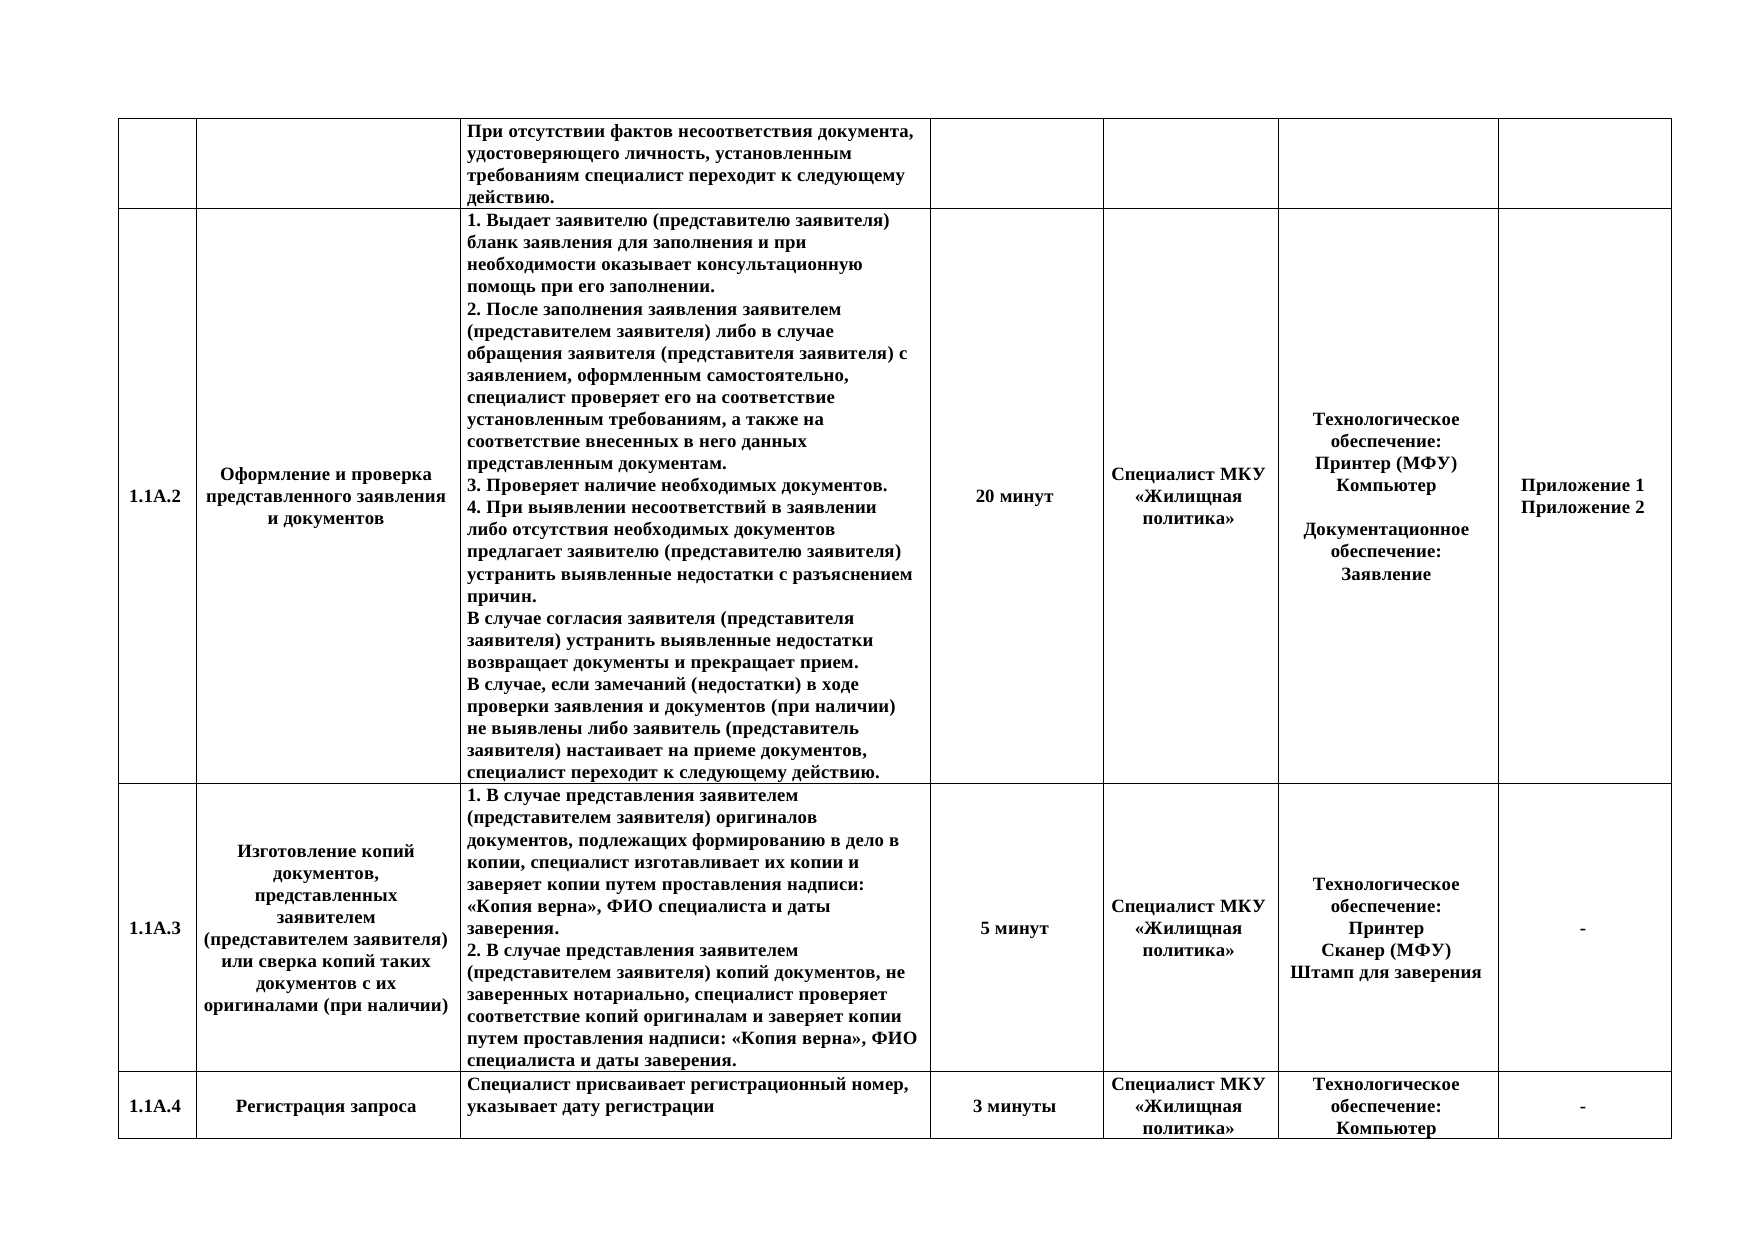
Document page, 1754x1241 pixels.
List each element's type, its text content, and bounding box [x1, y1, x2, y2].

table_cell - [1499, 119, 1671, 207]
table_cell 1.1А.3 [119, 784, 196, 1071]
table_cell 1.1А.2 [119, 209, 196, 783]
table_cell 1. В случае представления заявителем (представителем заявителя) оригиналов документов, подлежащих формированию в дело в копии, специалист изготавливает их копии и заверяет копии путем проставления надписи: «Копия верна», ФИО специалиста и даты заверения. 2. В случае представления заявителем (представителем заявителя) копий документов, не заверенных нотариально, специалист проверяет соответствие копий оригиналам и заверяет копии путем проставления надписи: «Копия верна», ФИО специалиста и даты заверения. [461, 784, 930, 1071]
table_cell Специалист МКУ «Жилищная политика» [1104, 1072, 1278, 1138]
table_cell Технологическое обеспечение: Принтер Сканер (МФУ) Штамп для заверения [1279, 784, 1498, 1071]
table_cell [931, 119, 1103, 207]
table_cell [1104, 119, 1278, 207]
table_cell Технологическое обеспечение: Компьютер [1279, 1072, 1498, 1138]
table_cell Специалист МКУ «Жилищная политика» [1104, 784, 1278, 1071]
table_cell Технологическое обеспечение: Принтер (МФУ) Компьютер Документационное обеспечение: Заявление [1279, 209, 1498, 783]
table_cell [1279, 119, 1498, 207]
table_cell [119, 119, 196, 207]
table_cell 20 минут [931, 209, 1103, 783]
table_cell Оформление и проверка представленного заявления и документов [197, 209, 460, 783]
table_cell 1. Выдает заявителю (представителю заявителя) бланк заявления для заполнения и при необходимости оказывает консультационную помощь при его заполнении. 2. После заполнения заявления заявителем (представителем заявителя) либо в случае обращения заявителя (представителя заявителя) с заявлением, оформленным самостоятельно, специалист проверяет его на соответствие установленным требованиям, а также на соответствие внесенных в него данных представленным документам. 3. Проверяет наличие необходимых документов. 4. При выявлении несоответствий в заявлении либо отсутствия необходимых документов предлагает заявителю (представителю заявителя) устранить выявленные недостатки с разъяснением причин. В случае согласия заявителя (представителя заявителя) устранить выявленные недостатки возвращает документы и прекращает прием. В случае, если замечаний (недостатки) в ходе проверки заявления и документов (при наличии) не выявлены либо заявитель (представитель заявителя) настаивает на приеме документов, специалист переходит к следующему действию. [461, 209, 930, 783]
table_cell - [1499, 784, 1671, 1071]
table_cell При отсутствии фактов несоответствия документа, удостоверяющего личность, установленным требованиям специалист переходит к следующему действию. [461, 119, 930, 207]
table_cell Специалист МКУ «Жилищная политика» [1104, 209, 1278, 783]
table_cell 1.1А.4 [119, 1072, 196, 1138]
table_cell [197, 119, 460, 207]
table_cell Специалист присваивает регистрационный номер, указывает дату регистрации [461, 1072, 930, 1138]
table_cell Приложение 1 Приложение 2 [1499, 209, 1671, 783]
table_cell 3 минуты [931, 1072, 1103, 1138]
table_cell Регистрация запроса [197, 1072, 460, 1138]
table_cell - [1499, 1072, 1671, 1138]
table_cell Изготовление копий документов, представленных заявителем (представителем заявителя) или сверка копий таких документов с их оригиналами (при наличии) [197, 784, 460, 1071]
table_cell 5 минут [931, 784, 1103, 1071]
